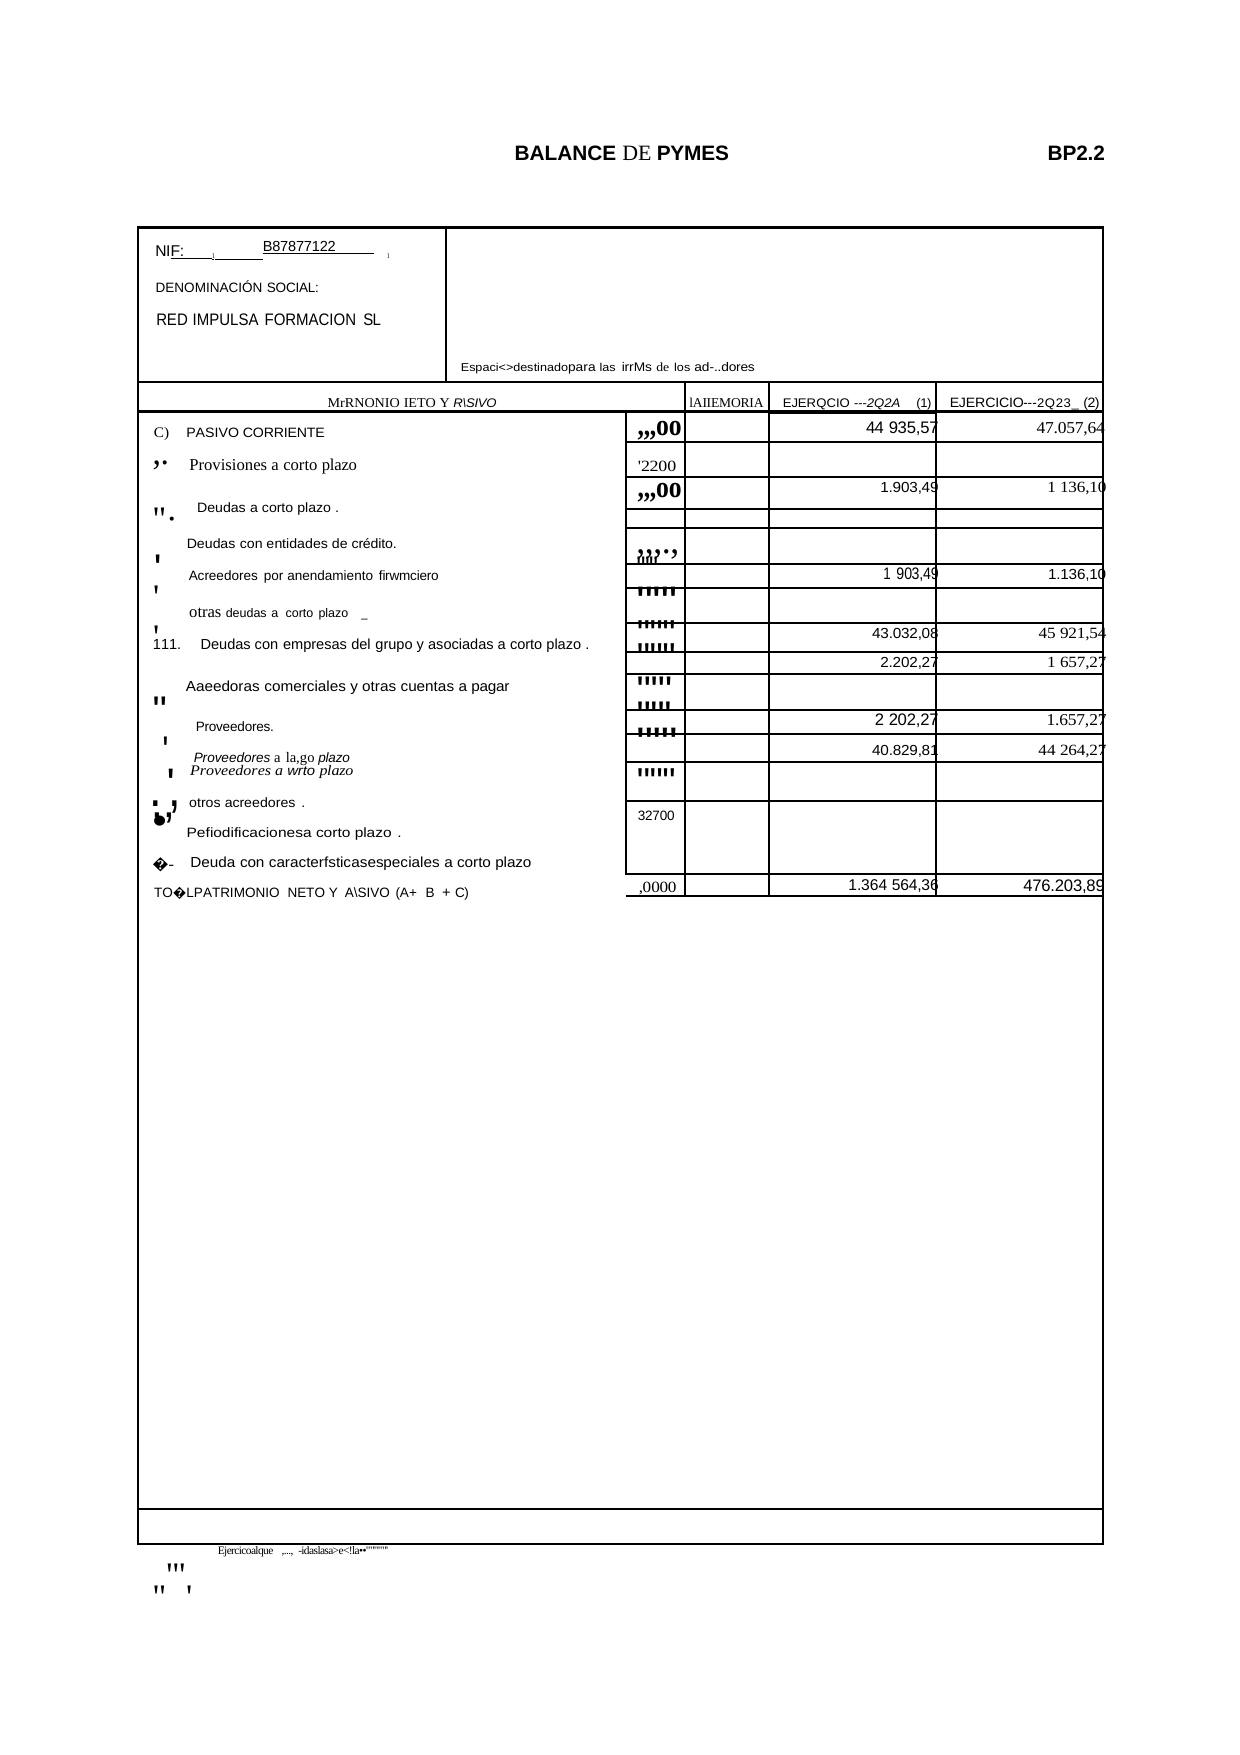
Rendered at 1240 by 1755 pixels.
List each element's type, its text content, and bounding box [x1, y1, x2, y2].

table_cell lAIIEMORIA [686, 383, 768, 410]
table_cell EJERQCIO ---2Q2A (1) [770, 383, 935, 410]
table_cell [686, 565, 768, 587]
table_cell [686, 510, 768, 527]
table_cell C) PASIVO CORRIENTE ,. Provisiones a corto plazo "· Deudas a corto plazo . ' Deudas con entidades de crédito. ' Acreedores por anendamiento firwmciero ' otras deudas a corto plazo _ 111. Deudas con empresas del grupo y asociadas a corto plazo . " Aaeedoras comerciales y otras cuentas a pagar .', Proveedores. ,, Proveedores a la,go plazo Proveedores a wrto plazo •' otros acreedores . Pefiodificacionesa corto plazo . �- Deuda con caracterfsticasespeciales a corto plazo [139, 413, 625, 873]
table_cell [686, 413, 768, 441]
table_cell [937, 589, 1102, 622]
table_cell 44 935,57 [770, 414, 935, 441]
table_cell 44 264,27 [937, 735, 1102, 761]
table_cell MrRNONIO IETO Y R\SIVO [139, 383, 684, 410]
table_cell 2 202,27 [770, 711, 935, 733]
table_header Espaci<>destinadopara las irrMs de los ad-..dores [447, 229, 1102, 381]
table_cell "'" [627, 675, 684, 709]
text 32320 [1110, 527, 1151, 542]
table_cell [937, 443, 1102, 476]
table_cell "'" [627, 565, 684, 587]
table_cell [686, 478, 768, 508]
table_cell 40.829,81 [770, 735, 935, 761]
table_cell 32700 [627, 802, 684, 873]
table_cell [686, 589, 768, 622]
table_cell ,,,oo [627, 413, 684, 441]
table_cell "'"' Ejercicoalque ,..., -idaslasa>e<!la••"""""' EjerciclO a,teric, [139, 1510, 1102, 1543]
table_cell [770, 802, 935, 873]
table_cell ""' [627, 711, 684, 733]
table_cell ,,,oo [627, 478, 684, 508]
table_cell [770, 529, 935, 563]
table_cell [686, 711, 768, 733]
table_cell 1.657,27 [937, 711, 1102, 733]
table_cell 1 136,10 [937, 478, 1102, 508]
table_cell [770, 443, 935, 476]
table_cell [686, 802, 768, 873]
table_cell 1.903,49 [770, 478, 935, 508]
table_cell '2200 [627, 443, 684, 476]
table_cell [770, 675, 935, 709]
table_cell [937, 802, 1102, 873]
table_cell ,,,., [627, 529, 684, 563]
table_cell [770, 510, 935, 527]
text .,,,,s,,. [1104, 226, 1125, 1543]
table_cell 1.136,10 [937, 565, 1102, 587]
table_cell """ [627, 653, 684, 673]
table_cell """ [627, 763, 684, 799]
table_cell ""' [627, 589, 684, 622]
table_cell [626, 897, 1102, 1508]
table_cell [686, 529, 768, 563]
table_cell """ [627, 624, 684, 651]
table_header NIF: 1 B87877122 1 DENOMINACIÓN SOCIAL: RED IMPULSA FORMACION SL [139, 229, 445, 381]
table_cell [686, 624, 768, 651]
table_cell [937, 675, 1102, 709]
table_cell "'" [627, 735, 684, 761]
table_cell [686, 735, 768, 761]
table_cell [937, 763, 1102, 799]
table_cell [686, 675, 768, 709]
table_cell 2.202,27 [770, 653, 935, 673]
table_cell 1 903,49 [770, 565, 935, 587]
table_cell [686, 763, 768, 799]
table_cell 43.032,08 [770, 624, 935, 651]
table_cell ,0000 [626, 875, 684, 895]
table_cell 47.057,64 [937, 413, 1102, 441]
table_cell [770, 589, 935, 622]
table_cell [686, 653, 768, 673]
table_cell [686, 443, 768, 476]
table_cell [937, 529, 1102, 563]
table_cell [937, 510, 1102, 527]
table_cell EJERCICIO 2Q23_ (2) [937, 383, 1102, 410]
table_cell [627, 510, 684, 527]
table_cell 45 921,54 [937, 624, 1102, 651]
table_cell 476.203,89 [937, 875, 1102, 895]
table_cell 1.364 564,36 [770, 875, 935, 895]
table_cell [686, 875, 768, 895]
table_cell 1 657,27 [937, 653, 1102, 673]
table_cell TO�LPATRIMONIO NETO Y A\SIVO (A+ B + C) [139, 873, 626, 1508]
table_cell [770, 763, 935, 799]
text .,,,,s,,. [131, 226, 137, 1543]
